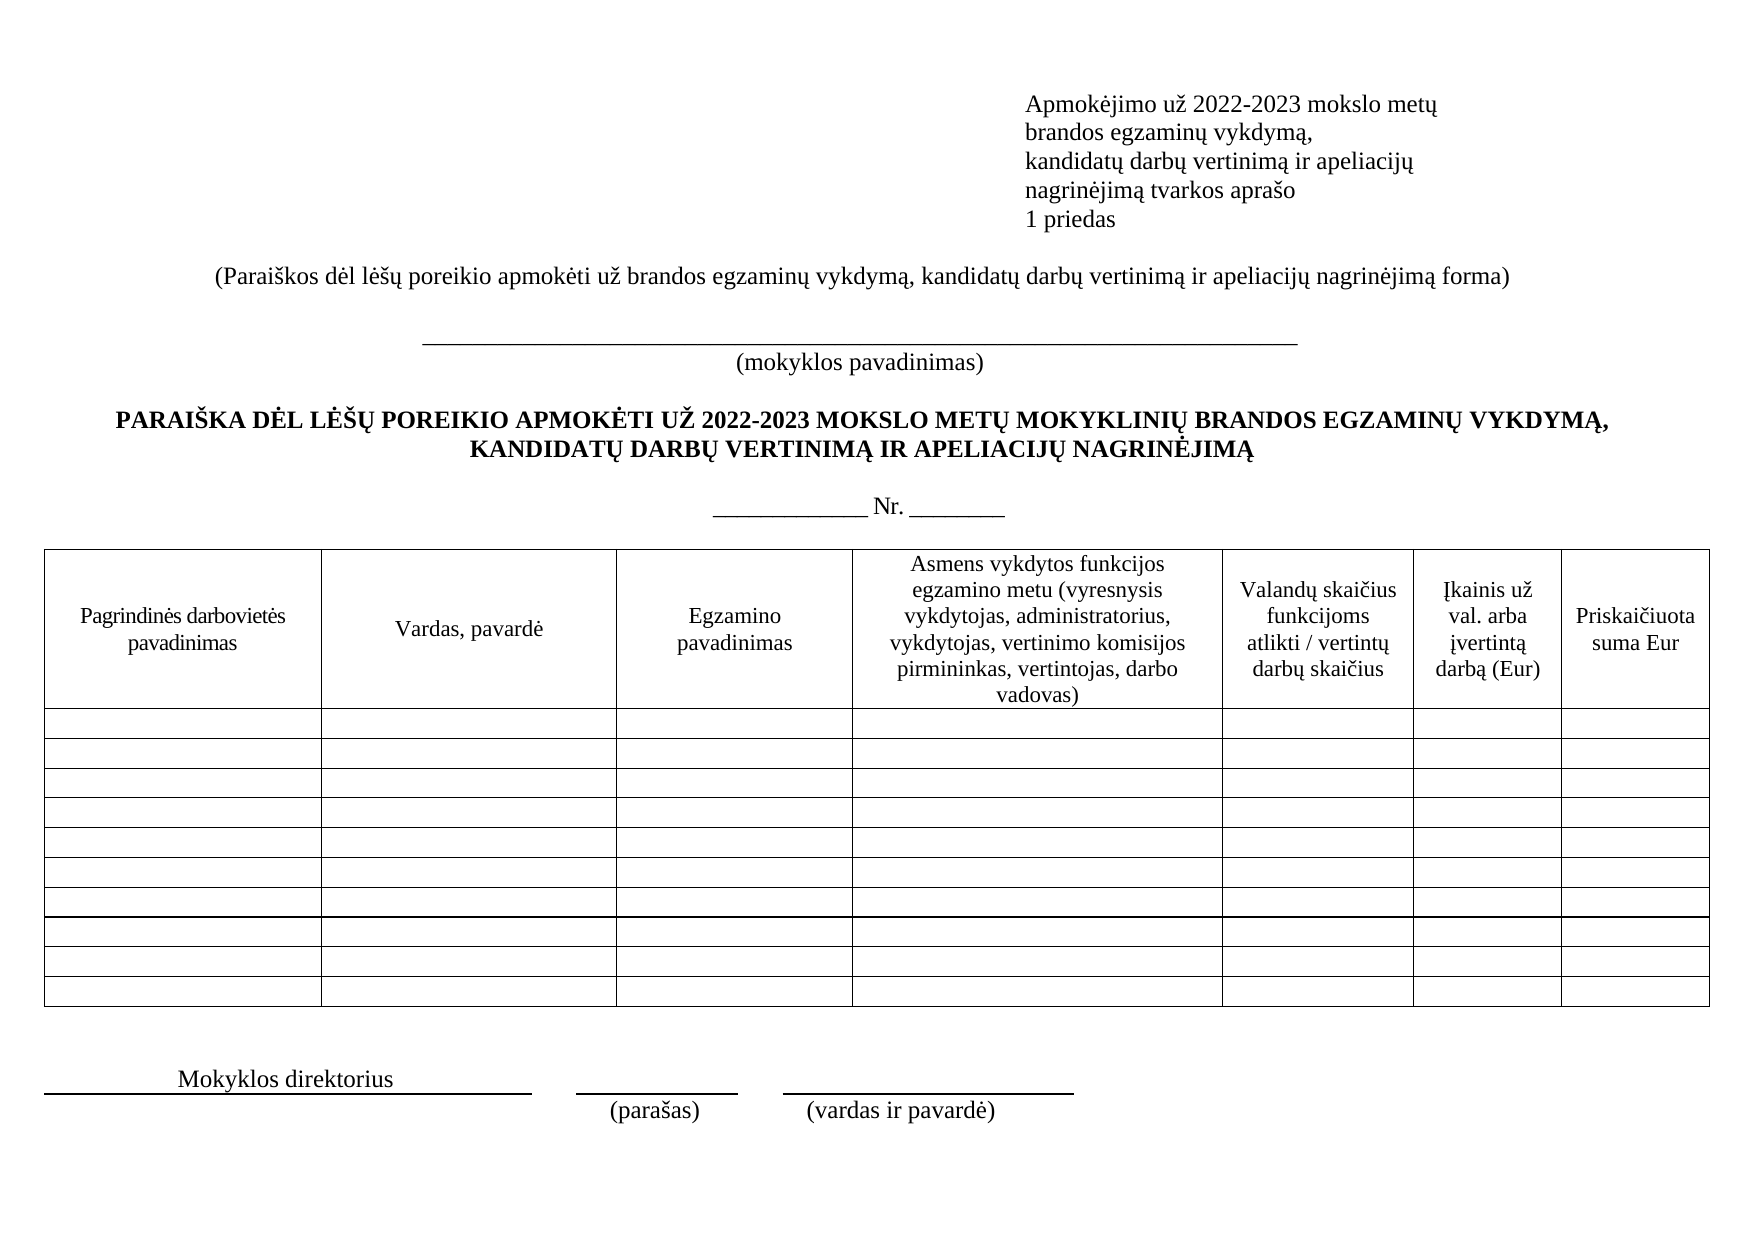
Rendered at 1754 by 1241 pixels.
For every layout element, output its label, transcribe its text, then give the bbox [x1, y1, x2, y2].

table_cell [1414, 798, 1561, 827]
table_cell [1223, 858, 1413, 887]
table_cell [1562, 769, 1709, 797]
table_header [532, 1064, 576, 1093]
table_cell (parašas) [576, 1095, 738, 1124]
table_cell [853, 709, 1222, 738]
table_cell [45, 739, 321, 767]
table_cell [322, 918, 616, 946]
table_cell [45, 798, 321, 827]
text PARAIŠKA DĖL LĖŠŲ POREIKIO APMOKĖTI UŽ 2022-2023 MOKSLO METŲ MOKYKLINIŲ BRANDOS EGZAMINŲ VYKDYMĄ, KANDIDATŲ DARBŲ VERTINIMĄ IR APELIACIJŲ NAGRINĖJIMĄ [44, 405, 1680, 462]
table_header [738, 1064, 783, 1093]
table_cell [853, 828, 1222, 857]
table_header [783, 1064, 1074, 1093]
table_cell [617, 769, 852, 797]
table_cell (vardas ir pavardė) [783, 1095, 1074, 1124]
table_cell [1562, 977, 1709, 1006]
table_cell [1414, 918, 1561, 946]
table_header [576, 1064, 738, 1093]
table_cell [1414, 977, 1561, 1006]
table_cell [322, 798, 616, 827]
table_header Priskaičiuota suma Eur [1562, 550, 1709, 708]
table_cell [617, 947, 852, 976]
table_cell [45, 947, 321, 976]
table_cell [617, 858, 852, 887]
table_cell [1562, 798, 1709, 827]
text brandos egzaminų vykdymą, [44, 117, 1680, 146]
text Apmokėjimo už 2022-2023 mokslo metų [44, 89, 1680, 117]
table_cell [1562, 858, 1709, 887]
table_cell [1562, 739, 1709, 767]
table_cell [853, 769, 1222, 797]
table_cell [322, 769, 616, 797]
table_cell [45, 709, 321, 738]
table_cell [322, 828, 616, 857]
table_cell [322, 888, 616, 916]
table_cell [1562, 888, 1709, 916]
text kandidatų darbų vertinimą ir apeliacijų [44, 146, 1680, 175]
table_cell [1223, 828, 1413, 857]
table_header Egzamino pavadinimas [617, 550, 852, 708]
text ______________________________________________________________________ [44, 319, 1675, 347]
table_cell [45, 858, 321, 887]
table_cell [617, 709, 852, 738]
table_cell [322, 858, 616, 887]
table_cell [45, 769, 321, 797]
table_cell [322, 977, 616, 1006]
table_header Vardas, pavardė [322, 550, 616, 708]
table_cell [617, 888, 852, 916]
table_cell [1223, 947, 1413, 976]
table_cell [1562, 709, 1709, 738]
table_cell [532, 1093, 576, 1124]
table_cell [1223, 769, 1413, 797]
table_cell [322, 947, 616, 976]
text 1 priedas [44, 204, 1680, 232]
table_cell [1414, 769, 1561, 797]
table_header Įkainis už val. arba įvertintą darbą (Eur) [1414, 550, 1561, 708]
table_cell [853, 888, 1222, 916]
table_header Pagrindinės darbovietės pavadinimas [45, 550, 321, 708]
table_cell [45, 977, 321, 1006]
table_cell [617, 828, 852, 857]
table_cell [44, 1095, 532, 1124]
table_cell [853, 918, 1222, 946]
text nagrinėjimą tvarkos aprašo [44, 175, 1680, 204]
table_cell [45, 918, 321, 946]
table_cell [1414, 739, 1561, 767]
table_header Mokyklos direktorius [44, 1064, 532, 1093]
table_cell [1223, 918, 1413, 946]
table_cell [1223, 977, 1413, 1006]
table_cell [1562, 828, 1709, 857]
table_header Asmens vykdytos funkcijos egzamino metu (vyresnysis vykdytojas, administratorius, vykdytojas, vertinimo komisijos pirmininkas, vertintojas, darbo vadovas) [853, 550, 1222, 708]
table_cell [617, 798, 852, 827]
table_cell [1414, 709, 1561, 738]
table_cell [1414, 888, 1561, 916]
table_cell [1562, 918, 1709, 946]
table_cell [617, 739, 852, 767]
table_cell [617, 918, 852, 946]
table_cell [853, 739, 1222, 767]
text (Paraiškos dėl lėšų poreikio apmokėti už brandos egzaminų vykdymą, kandidatų darbų vertinimą ir apeliacijų nagrinėjimą forma) [44, 261, 1680, 290]
table_cell [45, 888, 321, 916]
table_cell [1223, 798, 1413, 827]
table_cell [853, 947, 1222, 976]
table_cell [1414, 828, 1561, 857]
table_cell [1223, 709, 1413, 738]
table_cell [1414, 947, 1561, 976]
table_cell [1223, 888, 1413, 916]
table_header Valandų skaičius funkcijoms atlikti / vertintų darbų skaičius [1223, 550, 1413, 708]
text _____________ Nr. ________ [44, 491, 1674, 520]
table_cell [853, 977, 1222, 1006]
table_cell [1223, 739, 1413, 767]
table_cell [322, 709, 616, 738]
table_cell [45, 828, 321, 857]
table_cell [322, 739, 616, 767]
table_cell [1562, 947, 1709, 976]
table_cell [738, 1093, 783, 1124]
table_cell [1414, 858, 1561, 887]
table_cell [617, 977, 852, 1006]
table_cell [853, 858, 1222, 887]
table_cell [853, 798, 1222, 827]
text (mokyklos pavadinimas) [44, 347, 1675, 376]
